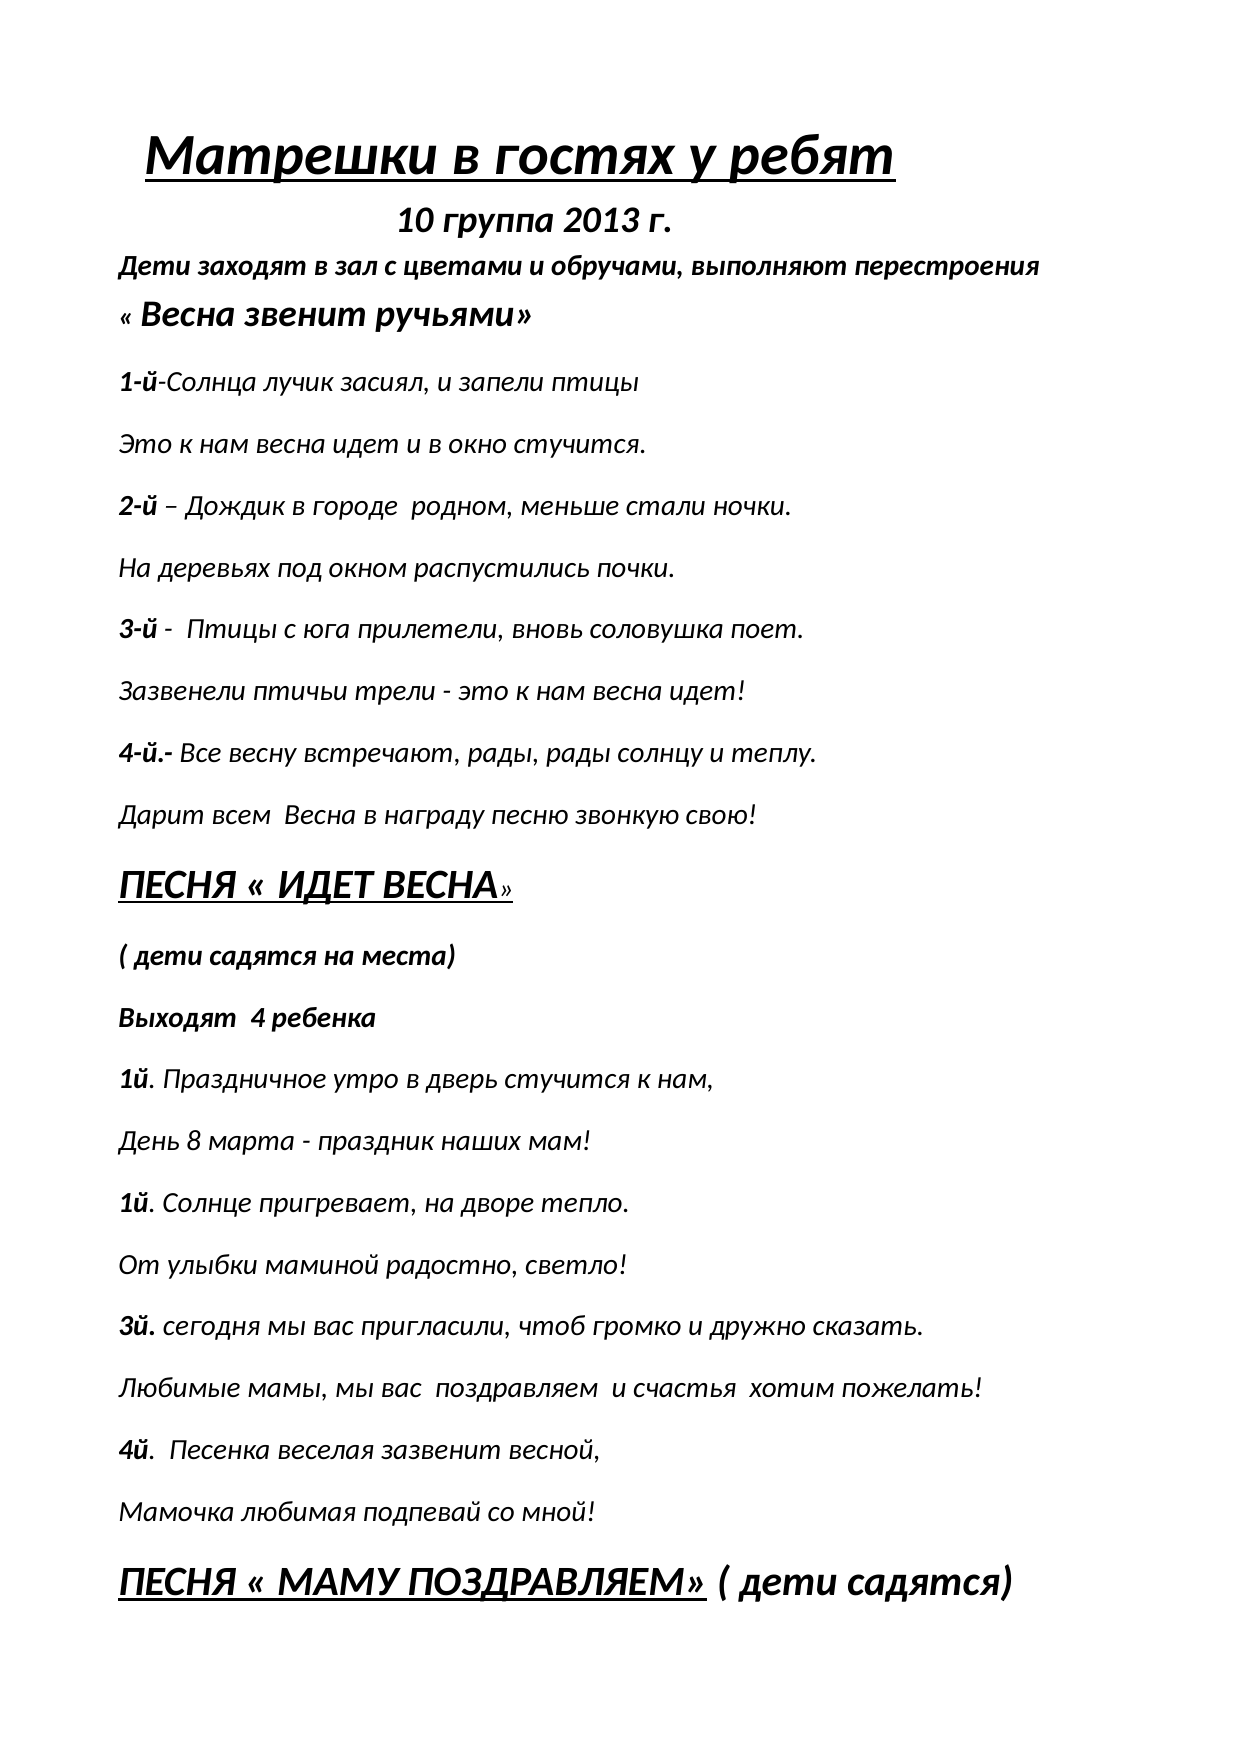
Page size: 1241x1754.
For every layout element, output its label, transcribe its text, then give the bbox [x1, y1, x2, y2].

text День 8 марта - праздник наших мам! [118, 1122, 1122, 1158]
text 1-й-Солнца лучик засиял, и запели птицы [118, 363, 1122, 399]
text Дарит всем Весна в награду песню звонкую свою! [118, 796, 1122, 831]
text 1й. Солнце пригревает, на дворе тепло. [118, 1184, 1122, 1219]
text 4-й.- Все весну встречают, рады, рады солнцу и теплу. [118, 734, 1122, 770]
text Это к нам весна идет и в окно стучится. [118, 425, 1122, 461]
text 1й. Праздничное утро в дверь стучится к нам, [118, 1060, 1122, 1096]
text На деревьях под окном распустились почки. [118, 549, 1122, 584]
text 3й. сегодня мы вас пригласили, чтоб громко и дружно сказать. [118, 1307, 1122, 1343]
text ( дети садятся на места) [118, 937, 1122, 972]
text Мамочка любимая подпевай со мной! [118, 1493, 1122, 1528]
text ПЕСНЯ « МАМУ ПОЗДРАВЛЯЕМ» ( дети садятся) [118, 1554, 1122, 1605]
text 3-й - Птицы с юга прилетели, вновь соловушка поет. [118, 611, 1122, 646]
text ПЕСНЯ « ИДЕТ ВЕСНА» [118, 858, 1122, 908]
text Зазвенели птичьи трели - это к нам весна идет! [118, 672, 1122, 708]
text От улыбки маминой радостно, светло! [118, 1246, 1122, 1281]
text 2-й – Дождик в городе родном, меньше стали ночки. [118, 487, 1122, 523]
text 4й. Песенка веселая зазвенит весной, [118, 1431, 1122, 1467]
text Матрешки в гостях у ребят 10 группа 2013 г. Дети заходят в зал с цветами и обручами, выполняют перестроения « Весна звенит ручьями» [118, 118, 1122, 336]
text Любимые мамы, мы вас поздравляем и счастья хотим пожелать! [118, 1369, 1122, 1405]
text Выходят 4 ребенка [118, 999, 1122, 1034]
